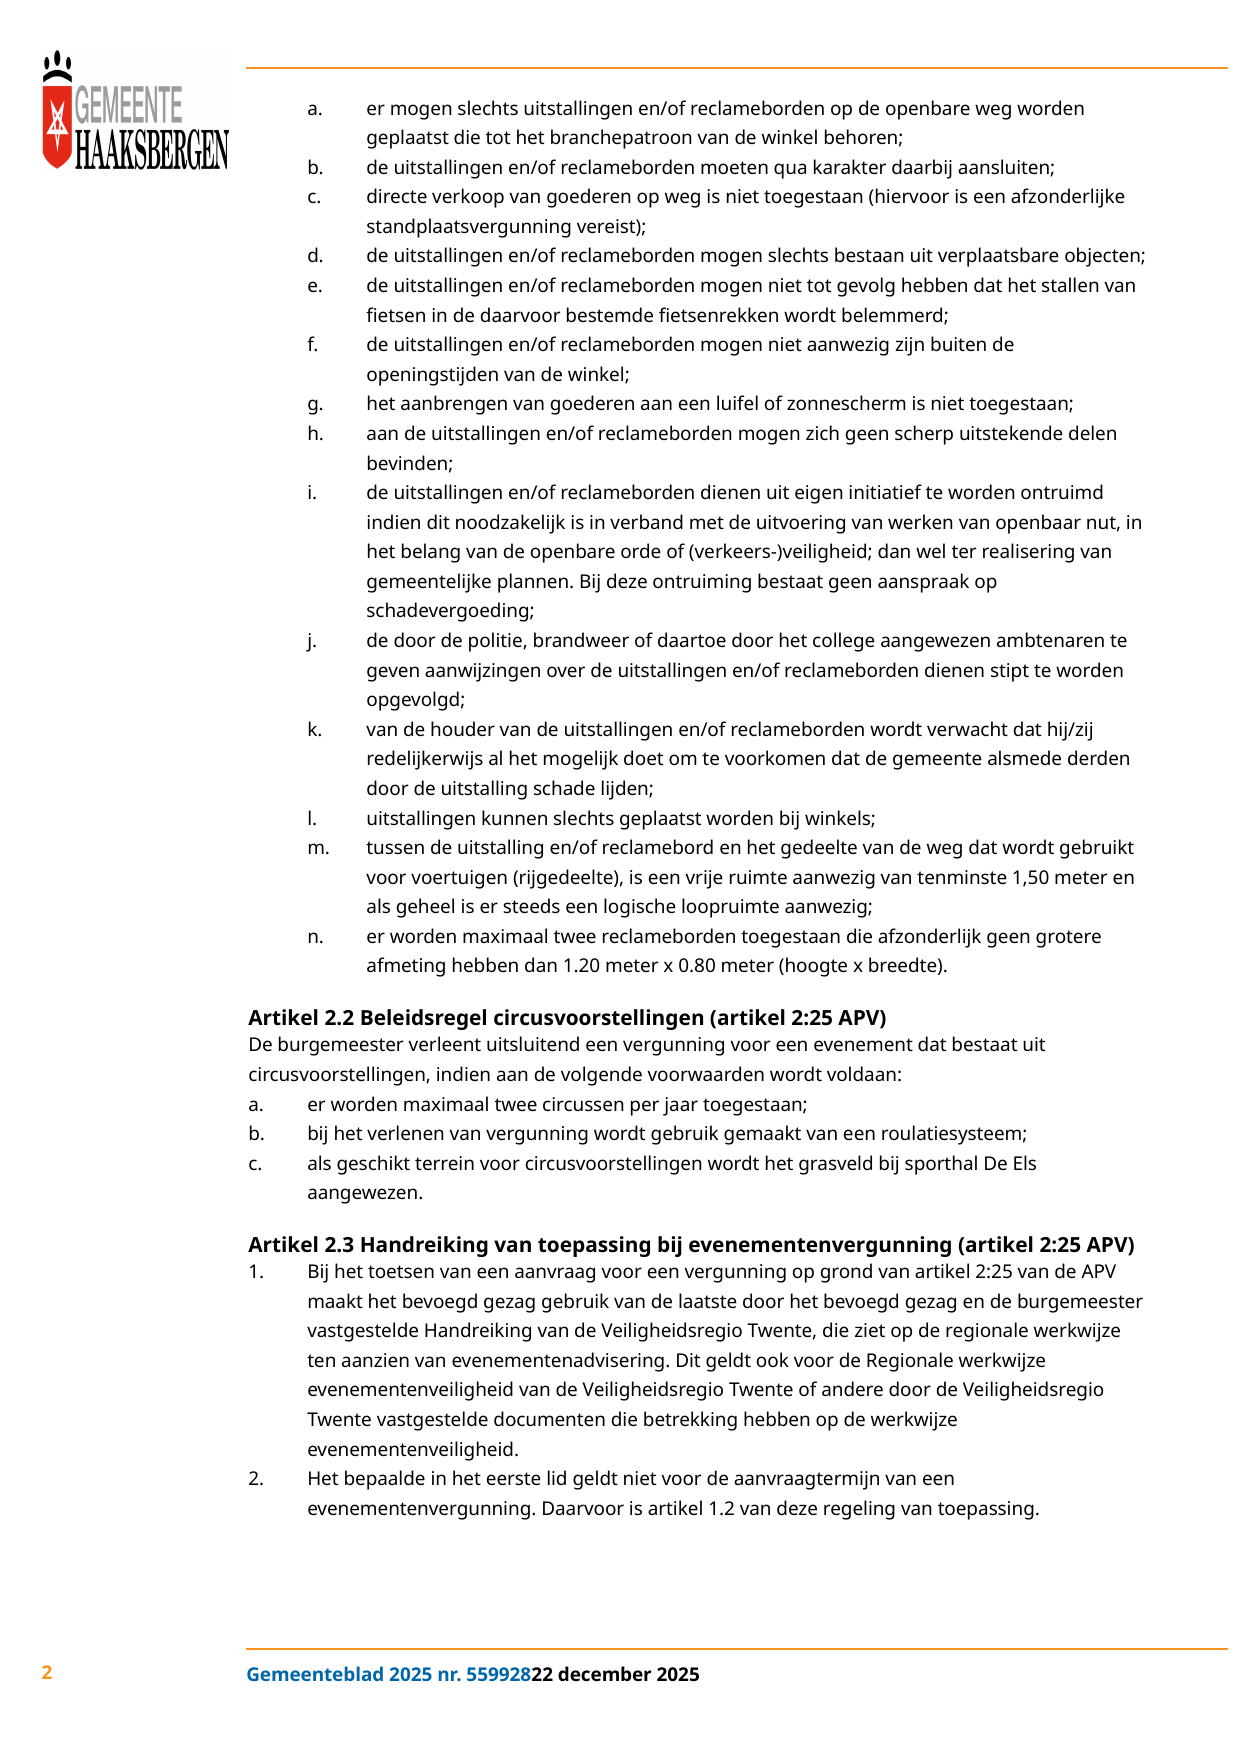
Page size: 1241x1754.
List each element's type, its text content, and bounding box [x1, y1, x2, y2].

list er worden maximaal twee circussen per jaar toegestaan; [248, 1091, 1152, 1116]
list van de houder van de uitstallingen en/of reclameborden wordt verwacht dat hij/zij redelijkerwijs al het mogelijk doet om te voorkomen dat de gemeente alsmede derden door de uitstalling schade lijden; [307, 716, 1152, 801]
list als geschikt terrein voor circusvoorstellingen wordt het grasveld bij sporthal De Els aangewezen. [248, 1150, 1152, 1205]
picture [41, 47, 231, 172]
list de uitstallingen en/of reclameborden mogen niet aanwezig zijn buiten de openingstijden van de winkel; [307, 331, 1152, 387]
list Het bepaalde in het eerste lid geldt niet voor de aanvraagtermijn van een evenementenvergunning. Daarvoor is artikel 1.2 van deze regeling van toepassing. [248, 1465, 1152, 1521]
list er mogen slechts uitstallingen en/of reclameborden op de openbare weg worden geplaatst die tot het branchepatroon van de winkel behoren; [307, 95, 1152, 150]
list het aanbrengen van goederen aan een luifel of zonnescherm is niet toegestaan; [307, 391, 1152, 416]
list de uitstallingen en/of reclameborden mogen niet tot gevolg hebben dat het stallen van fietsen in de daarvoor bestemde fietsenrekken wordt belemmerd; [307, 272, 1152, 328]
list bij het verlenen van vergunning wordt gebruik gemaakt van een roulatiesysteem; [248, 1120, 1152, 1146]
list tussen de uitstalling en/of reclamebord en het gedeelte van de weg dat wordt gebruikt voor voertuigen (rijgedeelte), is een vrije ruimte aanwezig van tenminste 1,50 meter en als geheel is er steeds een logische loopruimte aanwezig; [307, 834, 1152, 919]
list uitstallingen kunnen slechts geplaatst worden bij winkels; [307, 805, 1152, 831]
list directe verkoop van goederen op weg is niet toegestaan (hiervoor is een afzonderlijke standplaatsvergunning vereist); [307, 183, 1152, 239]
text Artikel 2.3 Handreiking van toepassing bij evenementenvergunning (artikel 2:25 APV) [248, 1230, 1152, 1258]
list de door de politie, brandweer of daartoe door het college aangewezen ambtenaren te geven aanwijzingen over de uitstallingen en/of reclameborden dienen stipt te worden opgevolgd; [307, 627, 1152, 712]
text Artikel 2.2 Beleidsregel circusvoorstellingen (artikel 2:25 APV) [248, 1003, 1152, 1032]
list de uitstallingen en/of reclameborden mogen slechts bestaan uit verplaatsbare objecten; [307, 243, 1152, 268]
list de uitstallingen en/of reclameborden moeten qua karakter daarbij aansluiten; [307, 154, 1152, 180]
list Bij het toetsen van een aanvraag voor een vergunning op grond van artikel 2:25 van de APV maakt het bevoegd gezag gebruik van de laatste door het bevoegd gezag en de burgemeester vastgestelde Handreiking van de Veiligheidsregio Twente, die ziet op de regionale werkwijze ten aanzien van evenementenadvisering. Dit geldt ook voor de Regionale werkwijze evenementenveiligheid van de Veiligheidsregio Twente of andere door de Veiligheidsregio Twente vastgestelde documenten die betrekking hebben op de werkwijze evenementenveiligheid. [248, 1258, 1152, 1462]
list de uitstallingen en/of reclameborden dienen uit eigen initiatief te worden ontruimd indien dit noodzakelijk is in verband met de uitvoering van werken van openbaar nut, in het belang van de openbare orde of (verkeers-)veiligheid; dan wel ter realisering van gemeentelijke plannen. Bij deze ontruiming bestaat geen aanspraak op schadevergoeding; [307, 479, 1152, 623]
list er worden maximaal twee reclameborden toegestaan die afzonderlijk geen grotere afmeting hebben dan 1.20 meter x 0.80 meter (hoogte x breedte). [307, 923, 1152, 978]
text De burgemeester verleent uitsluitend een vergunning voor een evenement dat bestaat uit circusvoorstellingen, indien aan de volgende voorwaarden wordt voldaan: [248, 1032, 1152, 1087]
list aan de uitstallingen en/of reclameborden mogen zich geen scherp uitstekende delen bevinden; [307, 420, 1152, 476]
